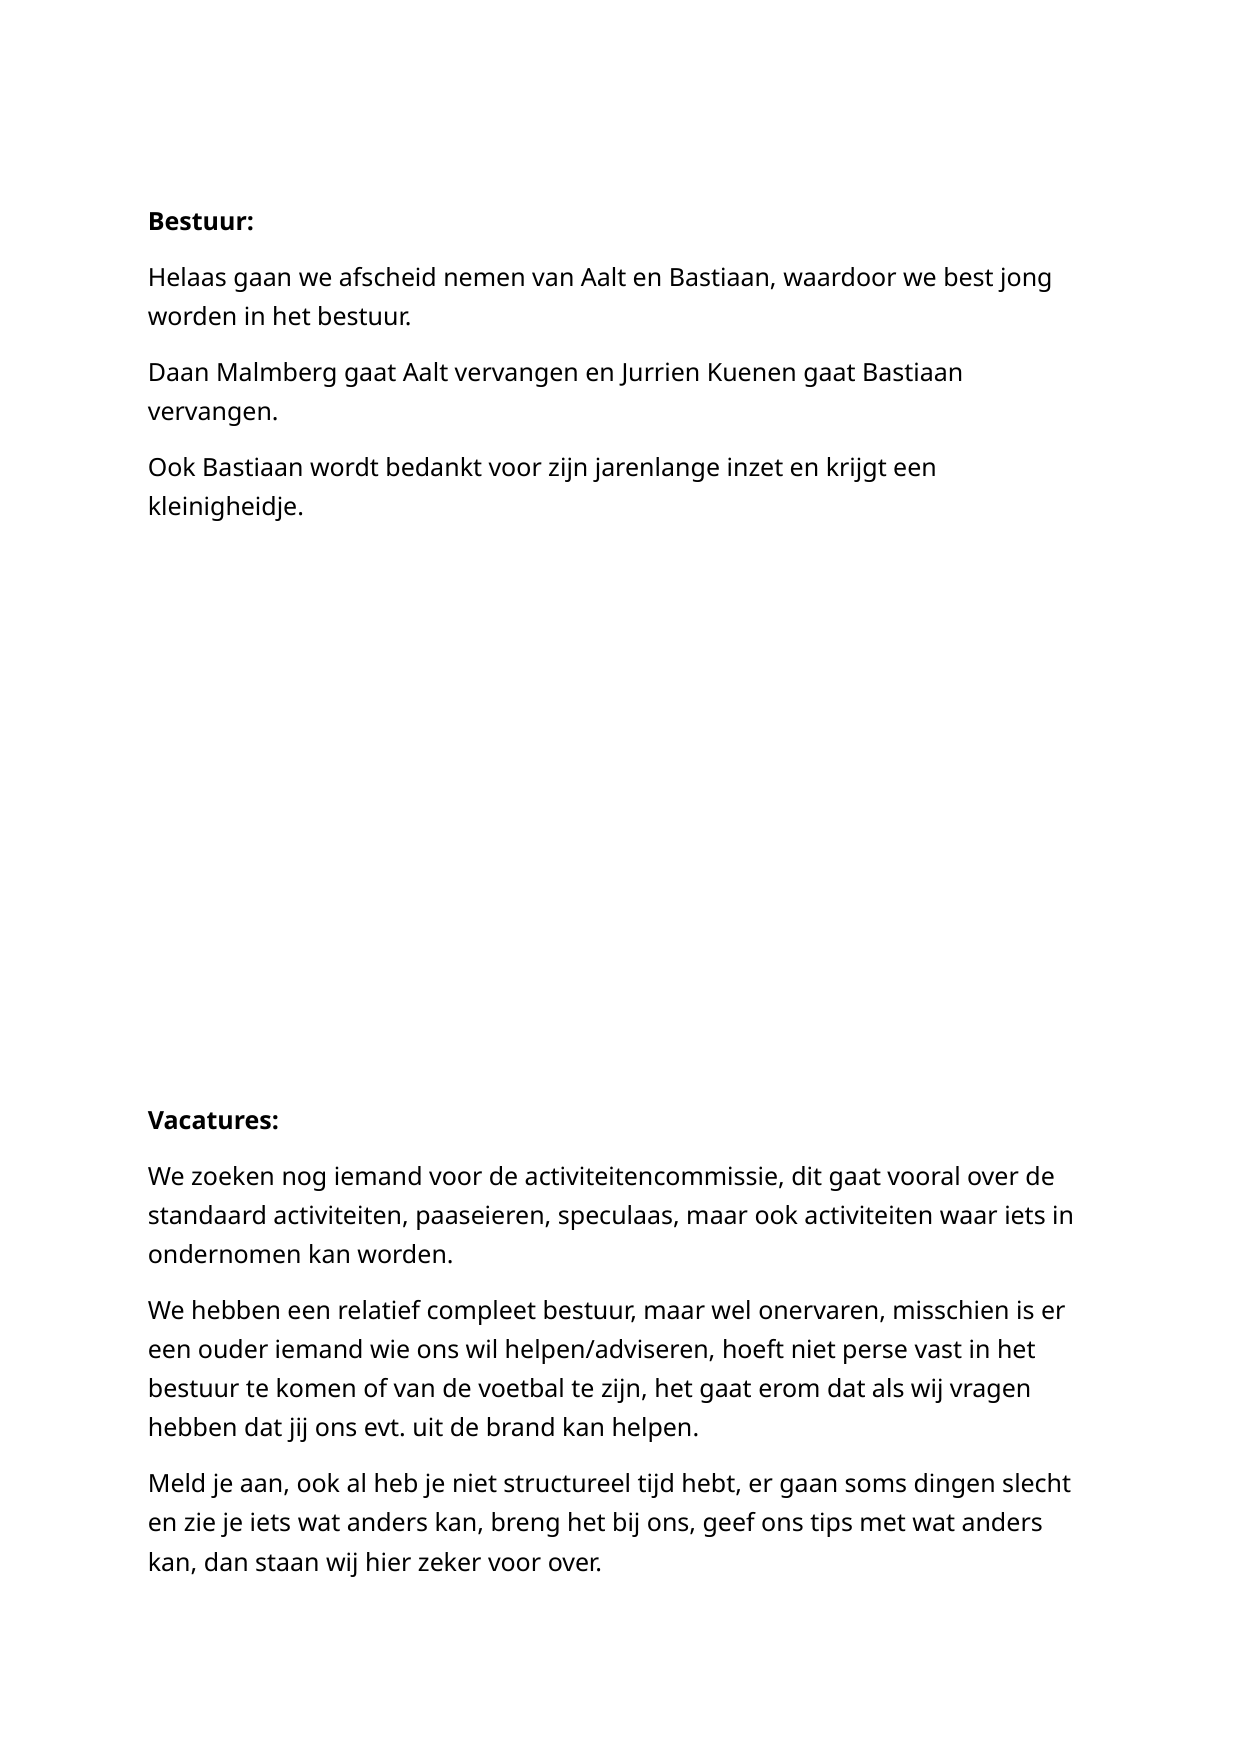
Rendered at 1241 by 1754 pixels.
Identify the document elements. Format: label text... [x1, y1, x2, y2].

text Ook Bastiaan wordt bedankt voor zijn jarenlange inzet en krijgt een kleinigheidje. [148, 449, 1093, 522]
text We zoeken nog iemand voor de activiteitencommissie, dit gaat vooral over de standaard activiteiten, paaseieren, speculaas, maar ook activiteiten waar iets in ondernomen kan worden. [148, 1158, 1093, 1271]
text Meld je aan, ook al heb je niet structureel tijd hebt, er gaan soms dingen slecht en zie je iets wat anders kan, breng het bij ons, geef ons tips met wat anders kan, dan staan wij hier zeker voor over. [148, 1466, 1093, 1578]
text Bestuur: [148, 203, 1093, 237]
text We hebben een relatief compleet bestuur, maar wel onervaren, misschien is er een ouder iemand wie ons wil helpen/adviseren, hoeft niet perse vast in het bestuur te komen of van de voetbal te zijn, het gaat erom dat als wij vragen hebben dat jij ons evt. uit de brand kan helpen. [148, 1293, 1093, 1444]
text Daan Malmberg gaat Aalt vervangen en Jurrien Kuenen gaat Bastiaan vervangen. [148, 354, 1093, 427]
text Helaas gaan we afscheid nemen van Aalt en Bastiaan, waardoor we best jong worden in het bestuur. [148, 259, 1093, 332]
text Vacatures: [148, 1103, 1093, 1137]
